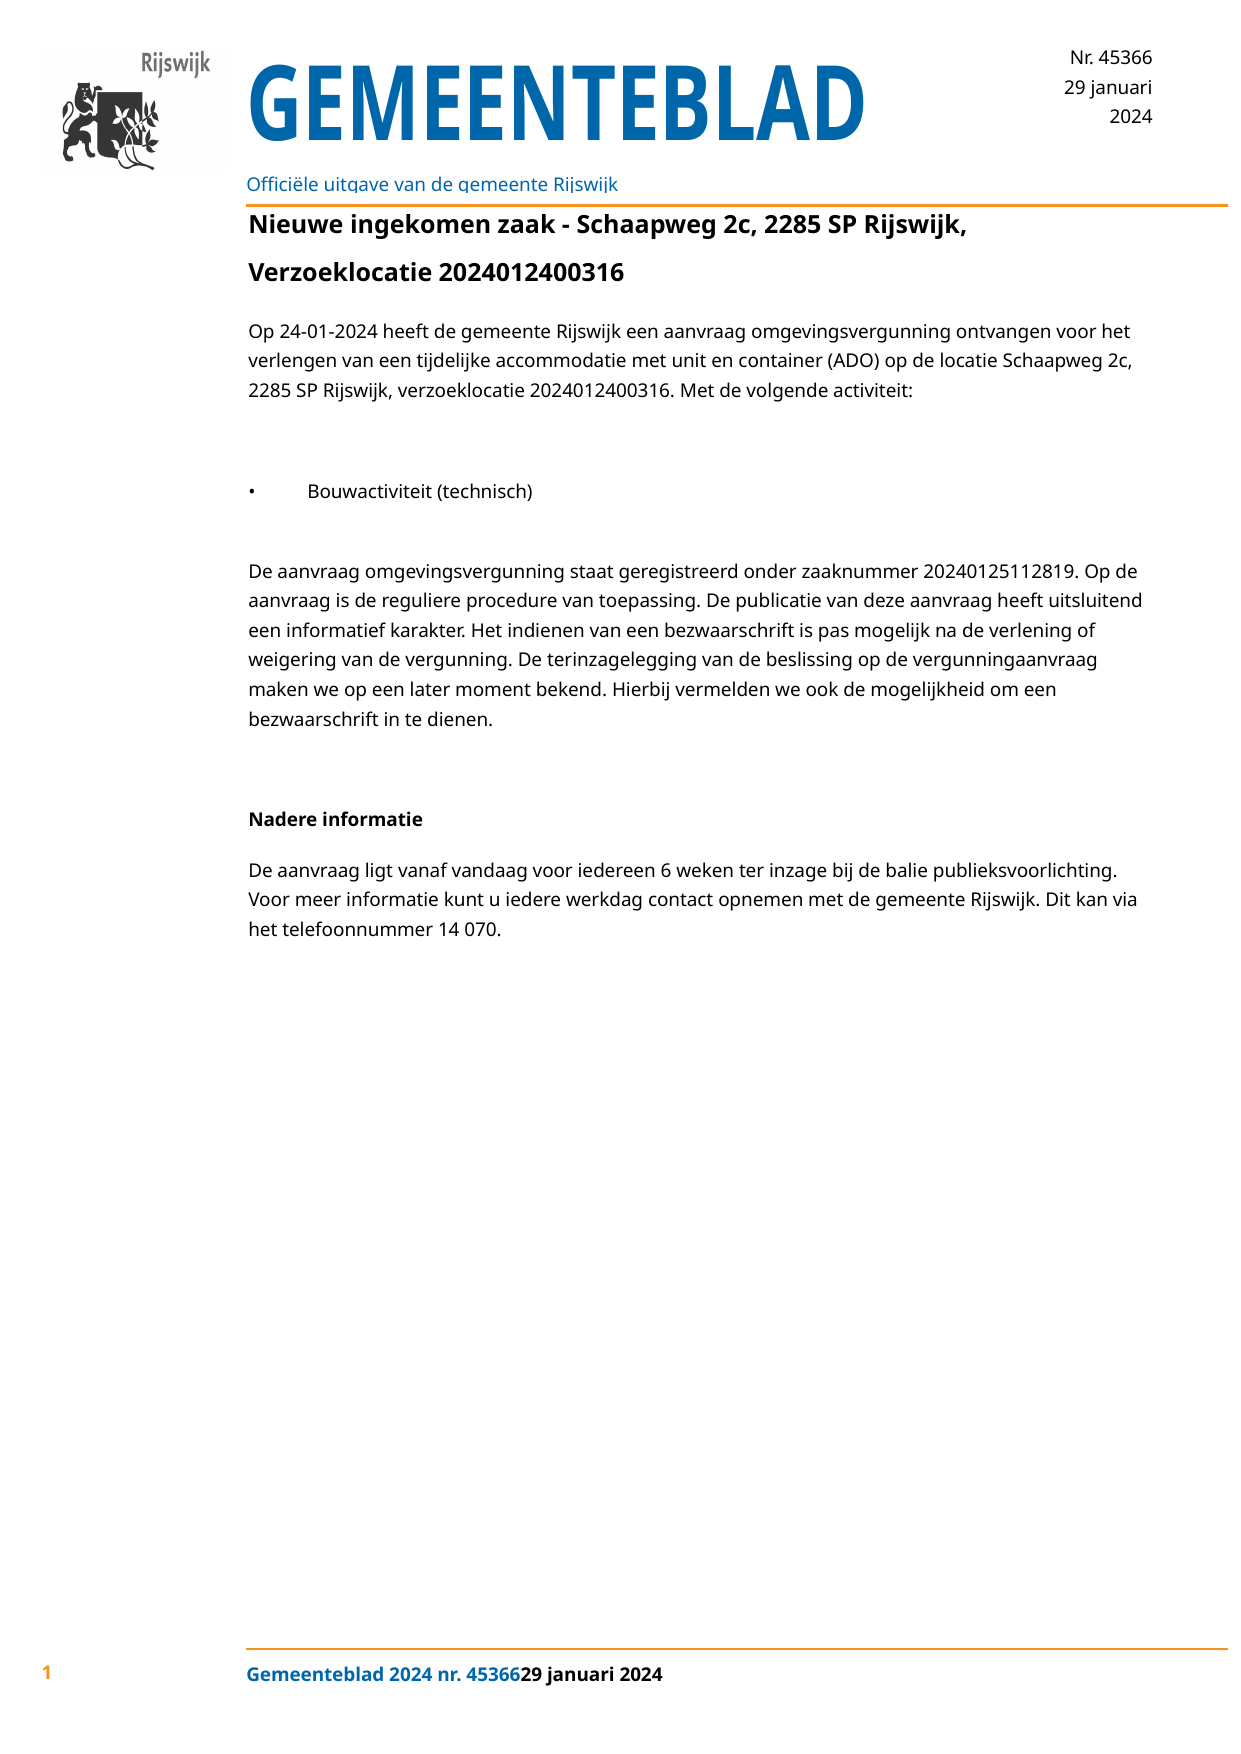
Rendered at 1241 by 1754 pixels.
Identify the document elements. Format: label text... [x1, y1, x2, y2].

picture [41, 47, 231, 172]
text Nadere informatie [248, 807, 1152, 832]
text De aanvraag omgevingsvergunning staat geregistreerd onder zaaknummer 20240125112819. Op de aanvraag is de reguliere procedure van toepassing. De publicatie van deze aanvraag heeft uitsluitend een informatief karakter. Het indienen van een bezwaarschrift is pas mogelijk na de verlening of weigering van de vergunning. De terinzagelegging van de beslissing op de vergunningaanvraag maken we op een later moment bekend. Hierbij vermelden we ook de mogelijkheid om een bezwaarschrift in te dienen. [248, 558, 1152, 732]
text Op 24-01-2024 heeft de gemeente Rijswijk een aanvraag omgevingsvergunning ontvangen voor het verlengen van een tijdelijke accommodatie met unit en container (ADO) op de locatie Schaapweg 2c, 2285 SP Rijswijk, verzoeklocatie 2024012400316. Met de volgende activiteit: [248, 318, 1152, 403]
text De aanvraag ligt vanaf vandaag voor iedereen 6 weken ter inzage bij de balie publieksvoorlichting. Voor meer informatie kunt u iedere werkdag contact opnemen met de gemeente Rijswijk. Dit kan via het telefoonnummer 14 070. [248, 857, 1152, 942]
text Nieuwe ingekomen zaak - Schaapweg 2c, 2285 SP Rijswijk, Verzoeklocatie 2024012400316 [248, 207, 1152, 288]
list Bouwactiviteit (technisch) [248, 478, 1152, 504]
